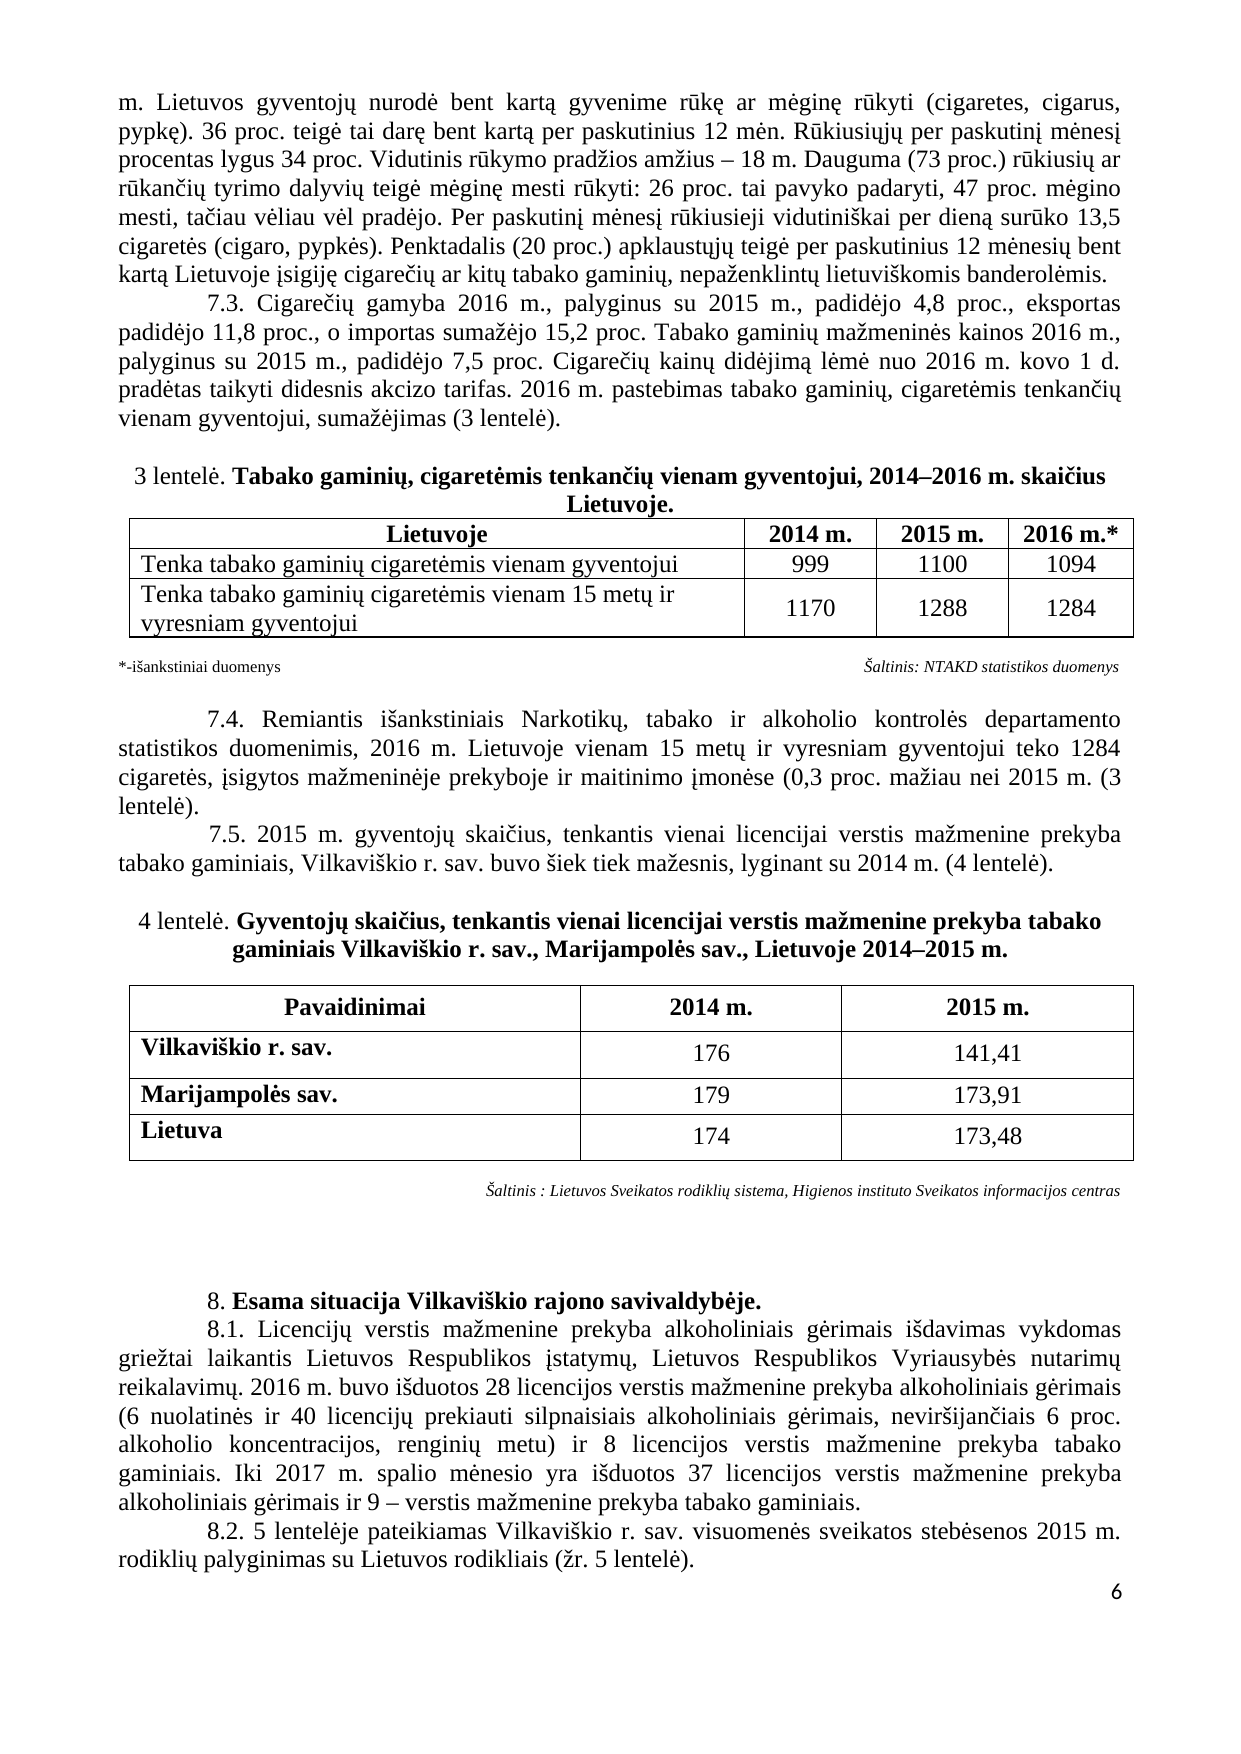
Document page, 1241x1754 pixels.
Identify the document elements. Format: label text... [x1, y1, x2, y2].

table_cell Tenka tabako gaminių cigaretėmis vienam gyventojui [130, 549, 744, 578]
table_cell 1100 [877, 549, 1008, 578]
table_cell 173,91 [842, 1079, 1133, 1114]
table_header 2015 m. [877, 519, 1008, 548]
text 7.5. 2015 m. gyventojų skaičius, tenkantis vienai licencijai verstis mažmenine prekyba tabako gaminiais, Vilkaviškio r. sav. buvo šiek tiek mažesnis, lyginant su 2014 m. (4 lentelė). [118, 819, 1122, 877]
table_cell 176 [581, 1032, 841, 1078]
text 8.2. 5 lentelėje pateikiamas Vilkaviškio r. sav. visuomenės sveikatos stebėsenos 2015 m. rodiklių palyginimas su Lietuvos rodikliais (žr. 5 lentelė). [118, 1516, 1122, 1573]
table_header 2016 m.* [1009, 519, 1133, 548]
text *-išankstiniai duomenys Šaltinis: NTAKD statistikos duomenys [118, 657, 1122, 676]
text Šaltinis : Lietuvos Sveikatos rodiklių sistema, Higienos instituto Sveikatos informacijos centras [118, 1180, 1122, 1199]
table_header 2014 m. [581, 986, 841, 1031]
table_cell 1094 [1009, 549, 1133, 578]
table_cell 1170 [745, 579, 876, 636]
table_cell Tenka tabako gaminių cigaretėmis vienam 15 metų ir vyresniam gyventojui [130, 579, 744, 636]
text 8. Esama situacija Vilkaviškio rajono savivaldybėje. [118, 1286, 1122, 1314]
text 8.1. Licencijų verstis mažmenine prekyba alkoholiniais gėrimais išdavimas vykdomas griežtai laikantis Lietuvos Respublikos įstatymų, Lietuvos Respublikos Vyriausybės nutarimų reikalavimų. 2016 m. buvo išduotos 28 licencijos verstis mažmenine prekyba alkoholiniais gėrimais (6 nuolatinės ir 40 licencijų prekiauti silpnaisiais alkoholiniais gėrimais, neviršijančiais 6 proc. alkoholio koncentracijos, renginių metu) ir 8 licencijos verstis mažmenine prekyba tabako gaminiais. Iki 2017 m. spalio mėnesio yra išduotos 37 licencijos verstis mažmenine prekyba alkoholiniais gėrimais ir 9 – verstis mažmenine prekyba tabako gaminiais. [118, 1314, 1122, 1516]
table_cell Lietuva [130, 1115, 580, 1160]
table_cell Marijampolės sav. [130, 1079, 580, 1114]
table_header 2014 m. [745, 519, 876, 548]
table_header Lietuvoje [130, 519, 744, 548]
table_header 2015 m. [842, 986, 1133, 1031]
table_cell 1284 [1009, 579, 1133, 636]
table_header Pavaidinimai [130, 986, 580, 1031]
table_cell 173,48 [842, 1115, 1133, 1160]
text 3 lentelė. Tabako gaminių, cigaretėmis tenkančių vienam gyventojui, 2014–2016 m. skaičius Lietuvoje. [118, 461, 1122, 518]
text 7.4. Remiantis išankstiniais Narkotikų, tabako ir alkoholio kontrolės departamento statistikos duomenimis, 2016 m. Lietuvoje vienam 15 metų ir vyresniam gyventojui teko 1284 cigaretės, įsigytos mažmeninėje prekyboje ir maitinimo įmonėse (0,3 proc. mažiau nei 2015 m. (3 lentelė). [118, 704, 1122, 819]
text 7.3. Cigarečių gamyba 2016 m., palyginus su 2015 m., padidėjo 4,8 proc., eksportas padidėjo 11,8 proc., o importas sumažėjo 15,2 proc. Tabako gaminių mažmeninės kainos 2016 m., palyginus su 2015 m., padidėjo 7,5 proc. Cigarečių kainų didėjimą lėmė nuo 2016 m. kovo 1 d. pradėtas taikyti didesnis akcizo tarifas. 2016 m. pastebimas tabako gaminių, cigaretėmis tenkančių vienam gyventojui, sumažėjimas (3 lentelė). [118, 288, 1122, 432]
text m. Lietuvos gyventojų nurodė bent kartą gyvenime rūkę ar mėginę rūkyti (cigaretes, cigarus, pypkę). 36 proc. teigė tai darę bent kartą per paskutinius 12 mėn. Rūkiusiųjų per paskutinį mėnesį procentas lygus 34 proc. Vidutinis rūkymo pradžios amžius – 18 m. Dauguma (73 proc.) rūkiusių ar rūkančių tyrimo dalyvių teigė mėginę mesti rūkyti: 26 proc. tai pavyko padaryti, 47 proc. mėgino mesti, tačiau vėliau vėl pradėjo. Per paskutinį mėnesį rūkiusieji vidutiniškai per dieną surūko 13,5 cigaretės (cigaro, pypkės). Penktadalis (20 proc.) apklaustųjų teigė per paskutinius 12 mėnesių bent kartą Lietuvoje įsigiję cigarečių ar kitų tabako gaminių, nepaženklintų lietuviškomis banderolėmis. [118, 87, 1122, 288]
table_cell Vilkaviškio r. sav. [130, 1032, 580, 1078]
table_cell 999 [745, 549, 876, 578]
table_cell 141,41 [842, 1032, 1133, 1078]
table_cell 1288 [877, 579, 1008, 636]
table_cell 179 [581, 1079, 841, 1114]
text 4 lentelė. Gyventojų skaičius, tenkantis vienai licencijai verstis mažmenine prekyba tabako gaminiais Vilkaviškio r. sav., Marijampolės sav., Lietuvoje 2014–2015 m. [118, 906, 1122, 963]
table_cell 174 [581, 1115, 841, 1160]
